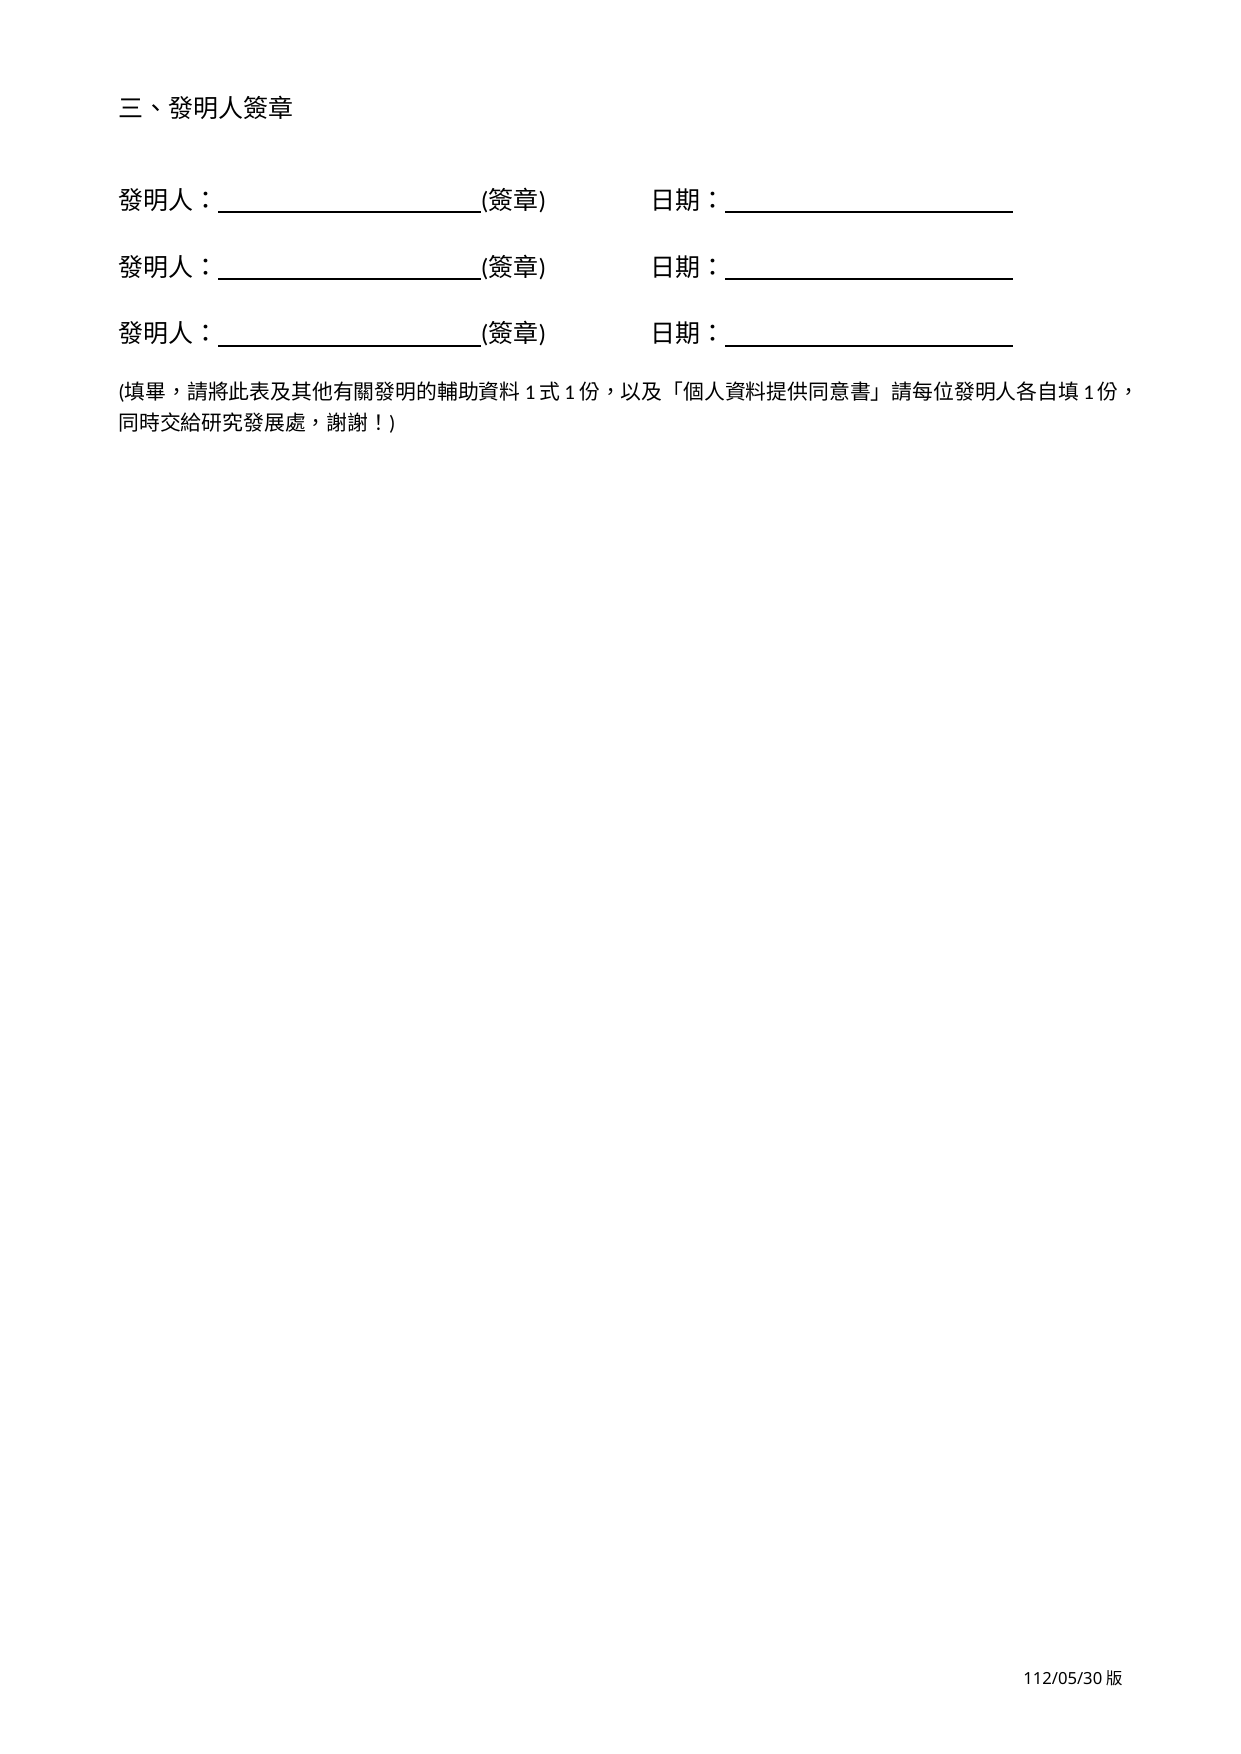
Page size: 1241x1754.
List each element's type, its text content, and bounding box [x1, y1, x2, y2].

text 發明人： (簽章) 日期： [118, 314, 1122, 350]
text 三、發明人簽章 [118, 89, 1122, 125]
text 發明人： (簽章) 日期： [118, 247, 1122, 283]
text (填畢，請將此表及其他有關發明的輔助資料1式1份，以及「個人資料提供同意書」請每位發明人各自填1份，同時交給研究發展處，謝謝！) [118, 376, 1122, 436]
text 發明人： (簽章) 日期： [118, 180, 1122, 217]
